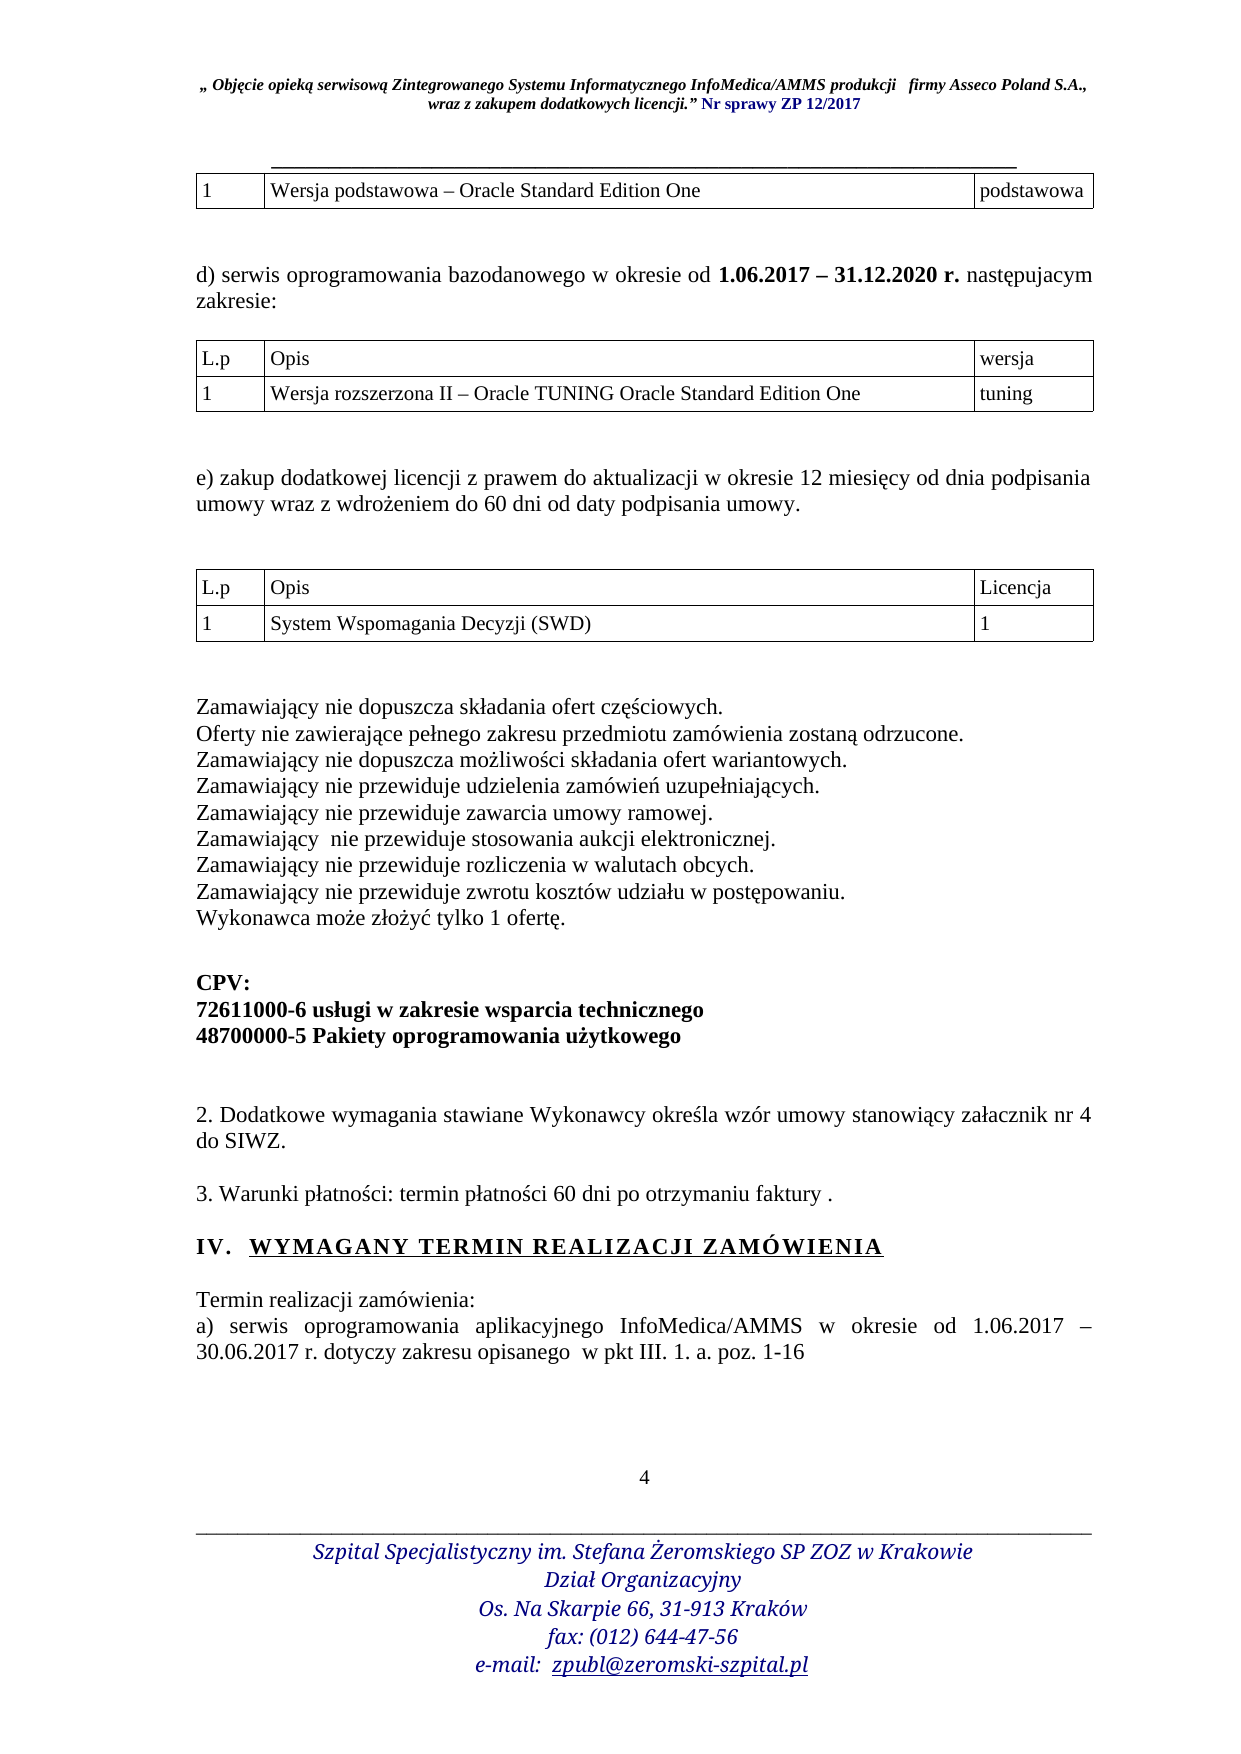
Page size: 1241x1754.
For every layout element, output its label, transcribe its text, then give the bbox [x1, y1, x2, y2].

text Zamawiający nie przewiduje zawarcia umowy ramowej. [196, 799, 1093, 825]
text Termin realizacji zamówienia: [196, 1286, 1093, 1312]
table_cell podstawowa [975, 174, 1093, 208]
table_header wersja [975, 341, 1093, 376]
table_cell Wersja podstawowa – Oracle Standard Edition One [265, 174, 974, 208]
text a) serwis oprogramowania aplikacyjnego InfoMedica/AMMS w okresie od 1.06.2017 – 30.06.2017 r. dotyczy zakresu opisanego w pkt III. 1. a. poz. 1-16 [196, 1312, 1093, 1365]
table_cell tuning [975, 377, 1093, 411]
text Oferty nie zawierające pełnego zakresu przedmiotu zamówienia zostaną odrzucone. [196, 720, 1093, 746]
text Zamawiający nie dopuszcza składania ofert częściowych. [196, 693, 1093, 720]
text 48700000-5 Pakiety oprogramowania użytkowego [196, 1022, 1093, 1048]
text e) zakup dodatkowej licencji z prawem do aktualizacji w okresie 12 miesięcy od dnia podpisania umowy wraz z wdrożeniem do 60 dni od daty podpisania umowy. [196, 464, 1093, 517]
table_cell System Wspomagania Decyzji (SWD) [265, 606, 974, 641]
text Zamawiający nie dopuszcza możliwości składania ofert wariantowych. [196, 746, 1093, 772]
table_header L.p [197, 341, 264, 376]
table_cell 1 [197, 174, 264, 208]
text 3. Warunki płatności: termin płatności 60 dni po otrzymaniu faktury . [196, 1180, 1093, 1207]
table_cell 1 [975, 606, 1093, 641]
table_header Opis [265, 570, 974, 605]
table_cell 1 [197, 606, 264, 641]
text d) serwis oprogramowania bazodanowego w okresie od 1.06.2017 – 31.12.2020 r. następujacym zakresie: [196, 261, 1093, 313]
table_header Licencja [975, 570, 1093, 605]
table_cell Wersja rozszerzona II – Oracle TUNING Oracle Standard Edition One [265, 377, 974, 411]
text Zamawiający nie przewiduje udzielenia zamówień uzupełniających. [196, 772, 1093, 799]
table_header Opis [265, 341, 974, 376]
text 72611000-6 usługi w zakresie wsparcia technicznego [196, 996, 1093, 1022]
text Zamawiający nie przewiduje stosowania aukcji elektronicznej. Zamawiający nie przewiduje rozliczenia w walutach obcych. Zamawiający nie przewiduje zwrotu kosztów udziału w postępowaniu. Wykonawca może złożyć tylko 1 ofertę. [196, 825, 1093, 931]
text 2. Dodatkowe wymagania stawiane Wykonawcy określa wzór umowy stanowiący załacznik nr 4 do SIWZ. [196, 1101, 1093, 1154]
table_cell 1 [197, 377, 264, 411]
text IV. WYMAGANY TERMIN REALIZACJI ZAMÓWIENIA [196, 1233, 1093, 1259]
table_header L.p [197, 570, 264, 605]
text CPV: [196, 969, 1093, 996]
